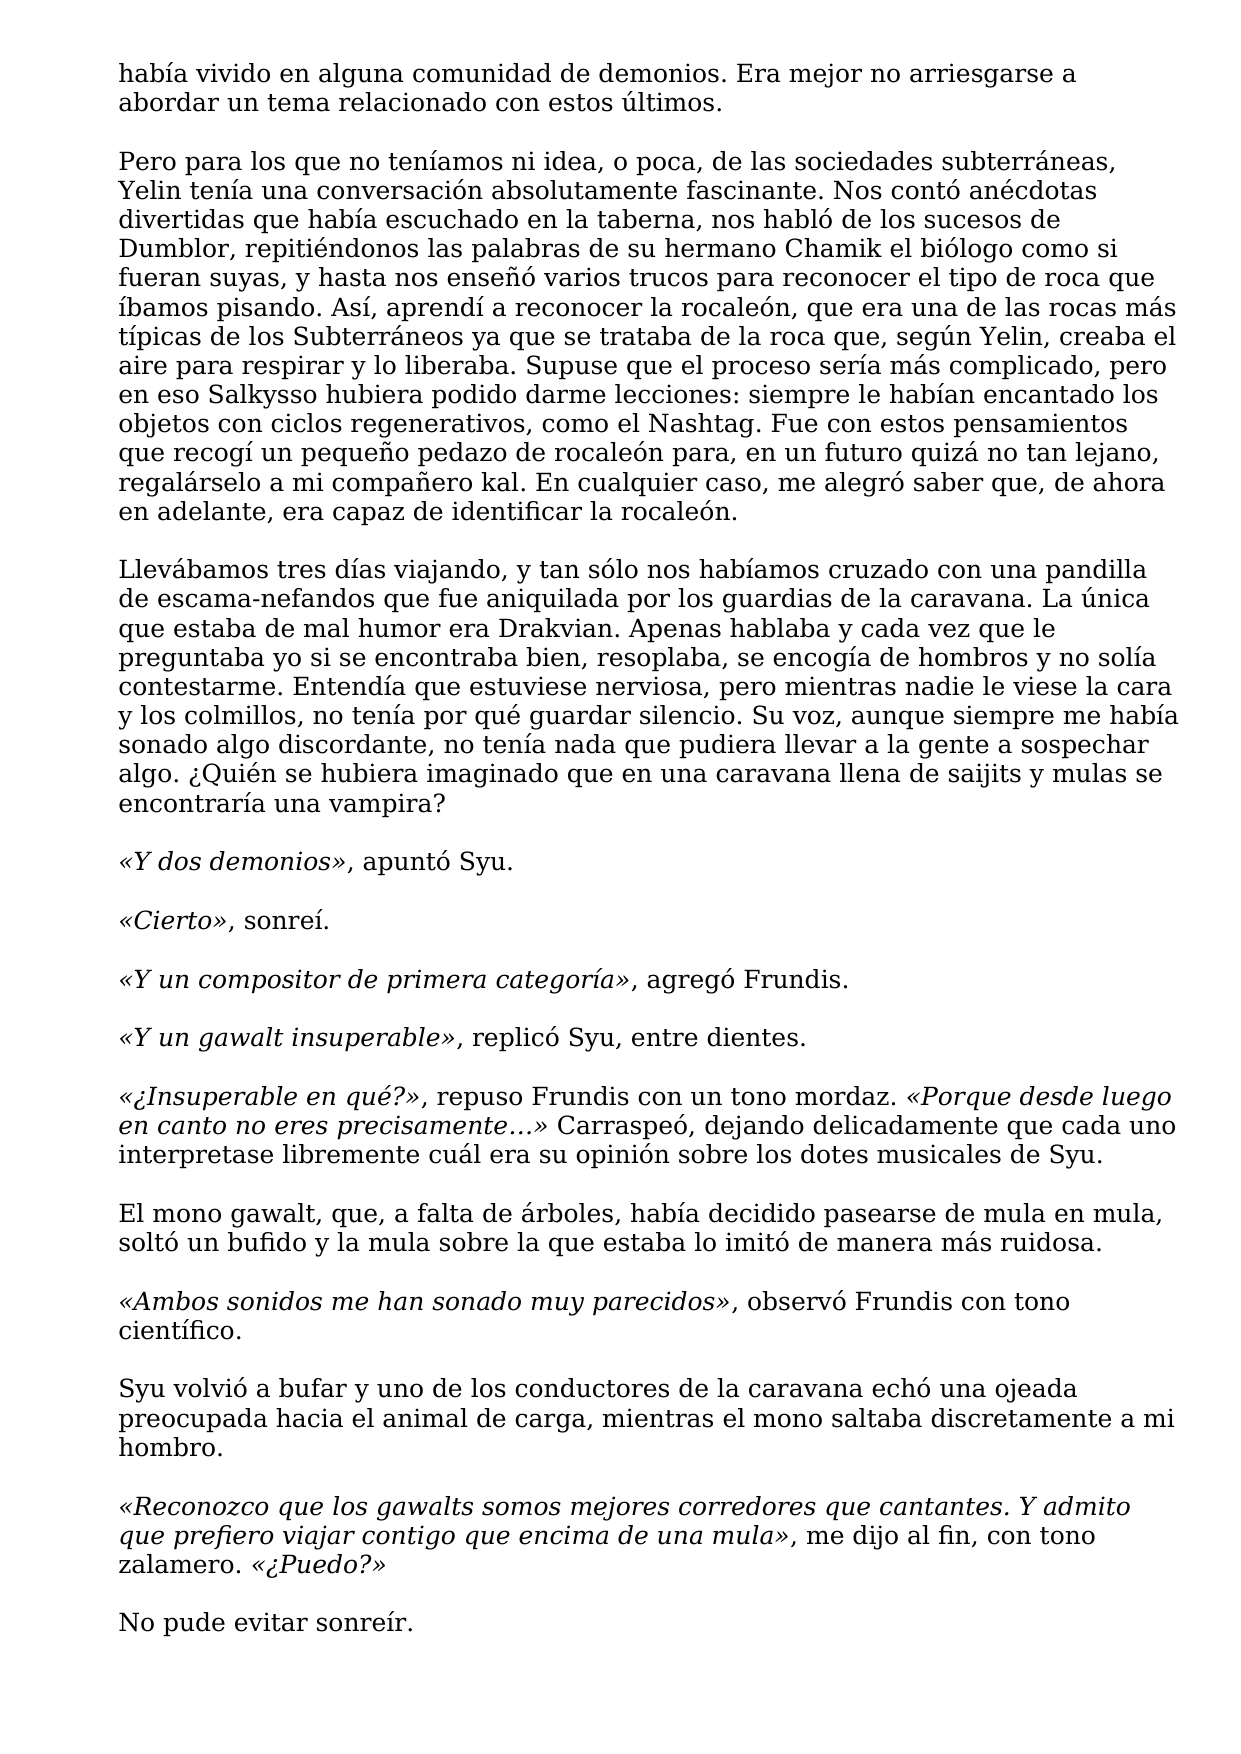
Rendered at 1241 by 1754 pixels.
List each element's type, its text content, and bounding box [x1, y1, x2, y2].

text «Reconozco que los gawalts somos mejores corredores que cantantes. Y admito que prefiero viajar contigo que encima de una mula», me dijo al fin, con tono zalamero. «¿Puedo?» [118, 1492, 1181, 1579]
text «Y un compositor de primera categoría», agregó Frundis. [118, 965, 1181, 994]
text «Y dos demonios», apuntó Syu. [118, 847, 1181, 877]
text Syu volvió a bufar y uno de los conductores de la caravana echó una ojeada preocupada hacia el animal de carga, mientras el mono saltaba discretamente a mi hombro. [118, 1375, 1181, 1462]
text No pude evitar sonreír. [118, 1609, 1181, 1638]
text «¿Insuperable en qué?», repuso Frundis con un tono mordaz. «Porque desde luego en canto no eres precisamente…» Carraspeó, dejando delicadamente que cada uno interpretase libremente cuál era su opinión sobre los dotes musicales de Syu. [118, 1082, 1181, 1169]
text «Cierto», sonreí. [118, 906, 1181, 935]
text Llevábamos tres días viajando, y tan sólo nos habíamos cruzado con una pandilla de escama-nefandos que fue aniquilada por los guardias de la caravana. La única que estaba de mal humor era Drakvian. Apenas hablaba y cada vez que le preguntaba yo si se encontraba bien, resoplaba, se encogía de hombros y no solía contestarme. Entendía que estuviese nerviosa, pero mientras nadie le viese la cara y los colmillos, no tenía por qué guardar silencio. Su voz, aunque siempre me había sonado algo discordante, no tenía nada que pudiera llevar a la gente a sospechar algo. ¿Quién se hubiera imaginado que en una caravana llena de saijits y mulas se encontraría una vampira? [118, 556, 1181, 818]
text Pero para los que no teníamos ni idea, o poca, de las sociedades subterráneas, Yelin tenía una conversación absolutamente fascinante. Nos contó anécdotas divertidas que había escuchado en la taberna, nos habló de los sucesos de Dumblor, repitiéndonos las palabras de su hermano Chamik el biólogo como si fueran suyas, y hasta nos enseñó varios trucos para reconocer el tipo de roca que íbamos pisando. Así, aprendí a reconocer la rocaleón, que era una de las rocas más típicas de los Subterráneos ya que se trataba de la roca que, según Yelin, creaba el aire para respirar y lo liberaba. Supuse que el proceso sería más complicado, pero en eso Salkysso hubiera podido darme lecciones: siempre le habían encantado los objetos con ciclos regenerativos, como el Nashtag. Fue con estos pensamientos que recogí un pequeño pedazo de rocaleón para, en un futuro quizá no tan lejano, regalárselo a mi compañero kal. En cualquier caso, me alegró saber que, de ahora en adelante, era capaz de identificar la rocaleón. [118, 147, 1181, 526]
text El mono gawalt, que, a falta de árboles, había decidido pasearse de mula en mula, soltó un bufido y la mula sobre la que estaba lo imitó de manera más ruidosa. [118, 1199, 1181, 1257]
text «Y un gawalt insuperable», replicó Syu, entre dientes. [118, 1023, 1181, 1053]
text había vivido en alguna comunidad de demonios. Era mejor no arriesgarse a abordar un tema relacionado con estos últimos. [118, 59, 1181, 117]
text «Ambos sonidos me han sonado muy parecidos», observó Frundis con tono científico. [118, 1287, 1181, 1345]
